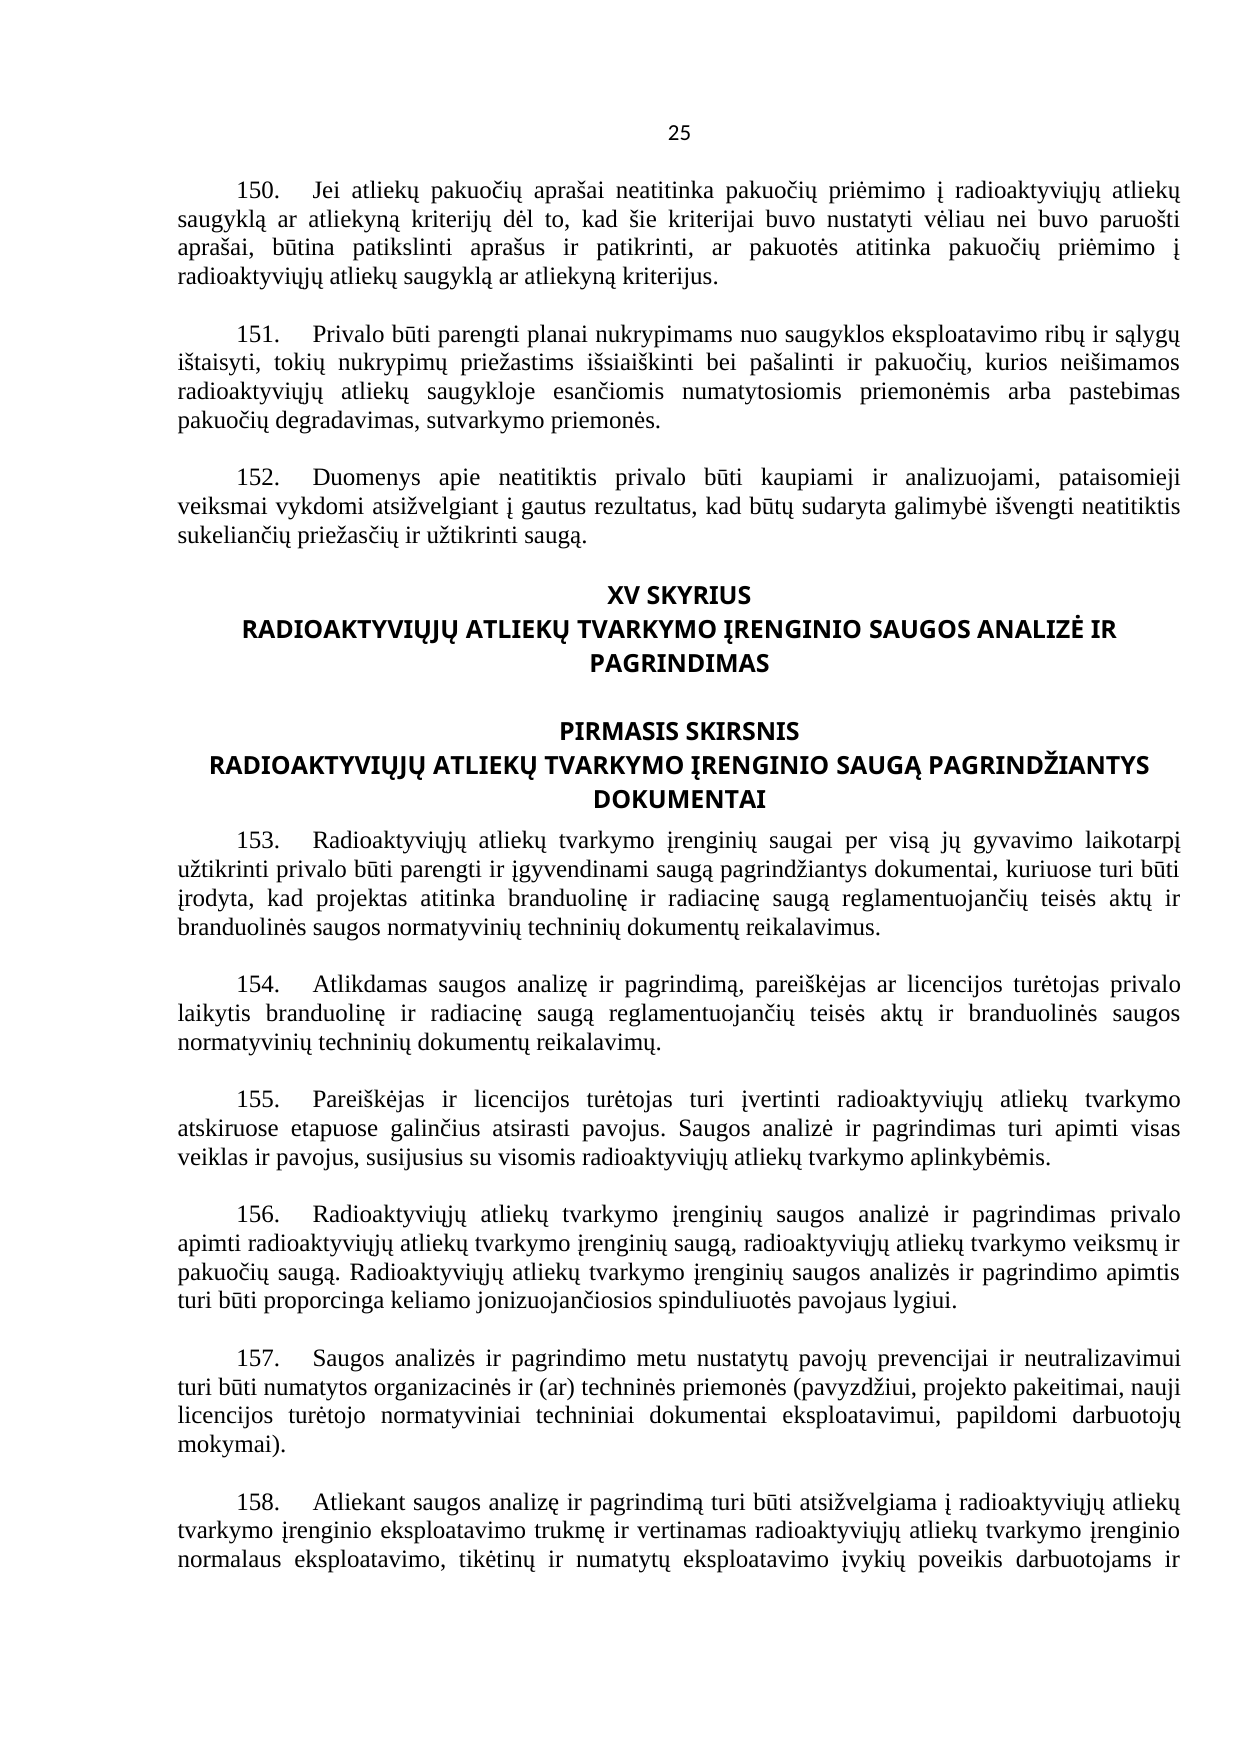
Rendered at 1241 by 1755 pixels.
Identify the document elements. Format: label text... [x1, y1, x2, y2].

text radioaktyviųjų atliekų tvarkymo įrenginiO SAUGĄ PAGRINDŽIANTYS DOKUMENTAI [177, 748, 1181, 816]
text 157. Saugos analizės ir pagrindimo metu nustatytų pavojų prevencijai ir neutralizavimui turi būti numatytos organizacinės ir (ar) techninės priemonės (pavyzdžiui, projekto pakeitimai, nauji licencijos turėtojo normatyviniai techniniai dokumentai eksploatavimui, papildomi darbuotojų mokymai). [177, 1343, 1181, 1458]
text 150. Jei atliekų pakuočių aprašai neatitinka pakuočių priėmimo į radioaktyviųjų atliekų saugyklą ar atliekyną kriterijų dėl to, kad šie kriterijai buvo nustatyti vėliau nei buvo paruošti aprašai, būtina patikslinti aprašus ir patikrinti, ar pakuotės atitinka pakuočių priėmimo į radioaktyviųjų atliekų saugyklą ar atliekyną kriterijus. [177, 175, 1181, 290]
text 151. Privalo būti parengti planai nukrypimams nuo saugyklos eksploatavimo ribų ir sąlygų ištaisyti, tokių nukrypimų priežastims išsiaiškinti bei pašalinti ir pakuočių, kurios neišimamos radioaktyviųjų atliekų saugykloje esančiomis numatytosiomis priemonėmis arba pastebimas pakuočių degradavimas, sutvarkymo priemonės. [177, 319, 1181, 434]
text 158. Atliekant saugos analizę ir pagrindimą turi būti atsižvelgiama į radioaktyviųjų atliekų tvarkymo įrenginio eksploatavimo trukmę ir vertinamas radioaktyviųjų atliekų tvarkymo įrenginio normalaus eksploatavimo, tikėtinų ir numatytų eksploatavimo įvykių poveikis darbuotojams ir [177, 1487, 1181, 1573]
text PIRMASIS SKIRSNIS [177, 714, 1181, 748]
text 156. Radioaktyviųjų atliekų tvarkymo įrenginių saugos analizė ir pagrindimas privalo apimti radioaktyviųjų atliekų tvarkymo įrenginių saugą, radioaktyviųjų atliekų tvarkymo veiksmų ir pakuočių saugą. Radioaktyviųjų atliekų tvarkymo įrenginių saugos analizės ir pagrindimo apimtis turi būti proporcinga keliamo jonizuojančiosios spinduliuotės pavojaus lygiui. [177, 1199, 1181, 1314]
text 152. Duomenys apie neatitiktis privalo būti kaupiami ir analizuojami, pataisomieji veiksmai vykdomi atsižvelgiant į gautus rezultatus, kad būtų sudaryta galimybė išvengti neatitiktis sukeliančių priežasčių ir užtikrinti saugą. [177, 462, 1181, 549]
text XV SKYRIUS [177, 577, 1181, 611]
text 155. Pareiškėjas ir licencijos turėtojas turi įvertinti radioaktyviųjų atliekų tvarkymo atskiruose etapuose galinčius atsirasti pavojus. Saugos analizė ir pagrindimas turi apimti visas veiklas ir pavojus, susijusius su visomis radioaktyviųjų atliekų tvarkymo aplinkybėmis. [177, 1084, 1181, 1170]
text 153. Radioaktyviųjų atliekų tvarkymo įrenginių saugai per visą jų gyvavimo laikotarpį užtikrinti privalo būti parengti ir įgyvendinami saugą pagrindžiantys dokumentai, kuriuose turi būti įrodyta, kad projektas atitinka branduolinę ir radiacinę saugą reglamentuojančių teisės aktų ir branduolinės saugos normatyvinių techninių dokumentų reikalavimus. [177, 825, 1181, 940]
text radioaktyviųjų atliekų tvarkymo įrenginiO SAUGOS ANALIZĖ IR PAGRINDIMAS [177, 611, 1181, 679]
text 154. Atlikdamas saugos analizę ir pagrindimą, pareiškėjas ar licencijos turėtojas privalo laikytis branduolinę ir radiacinę saugą reglamentuojančių teisės aktų ir branduolinės saugos normatyvinių techninių dokumentų reikalavimų. [177, 969, 1181, 1055]
